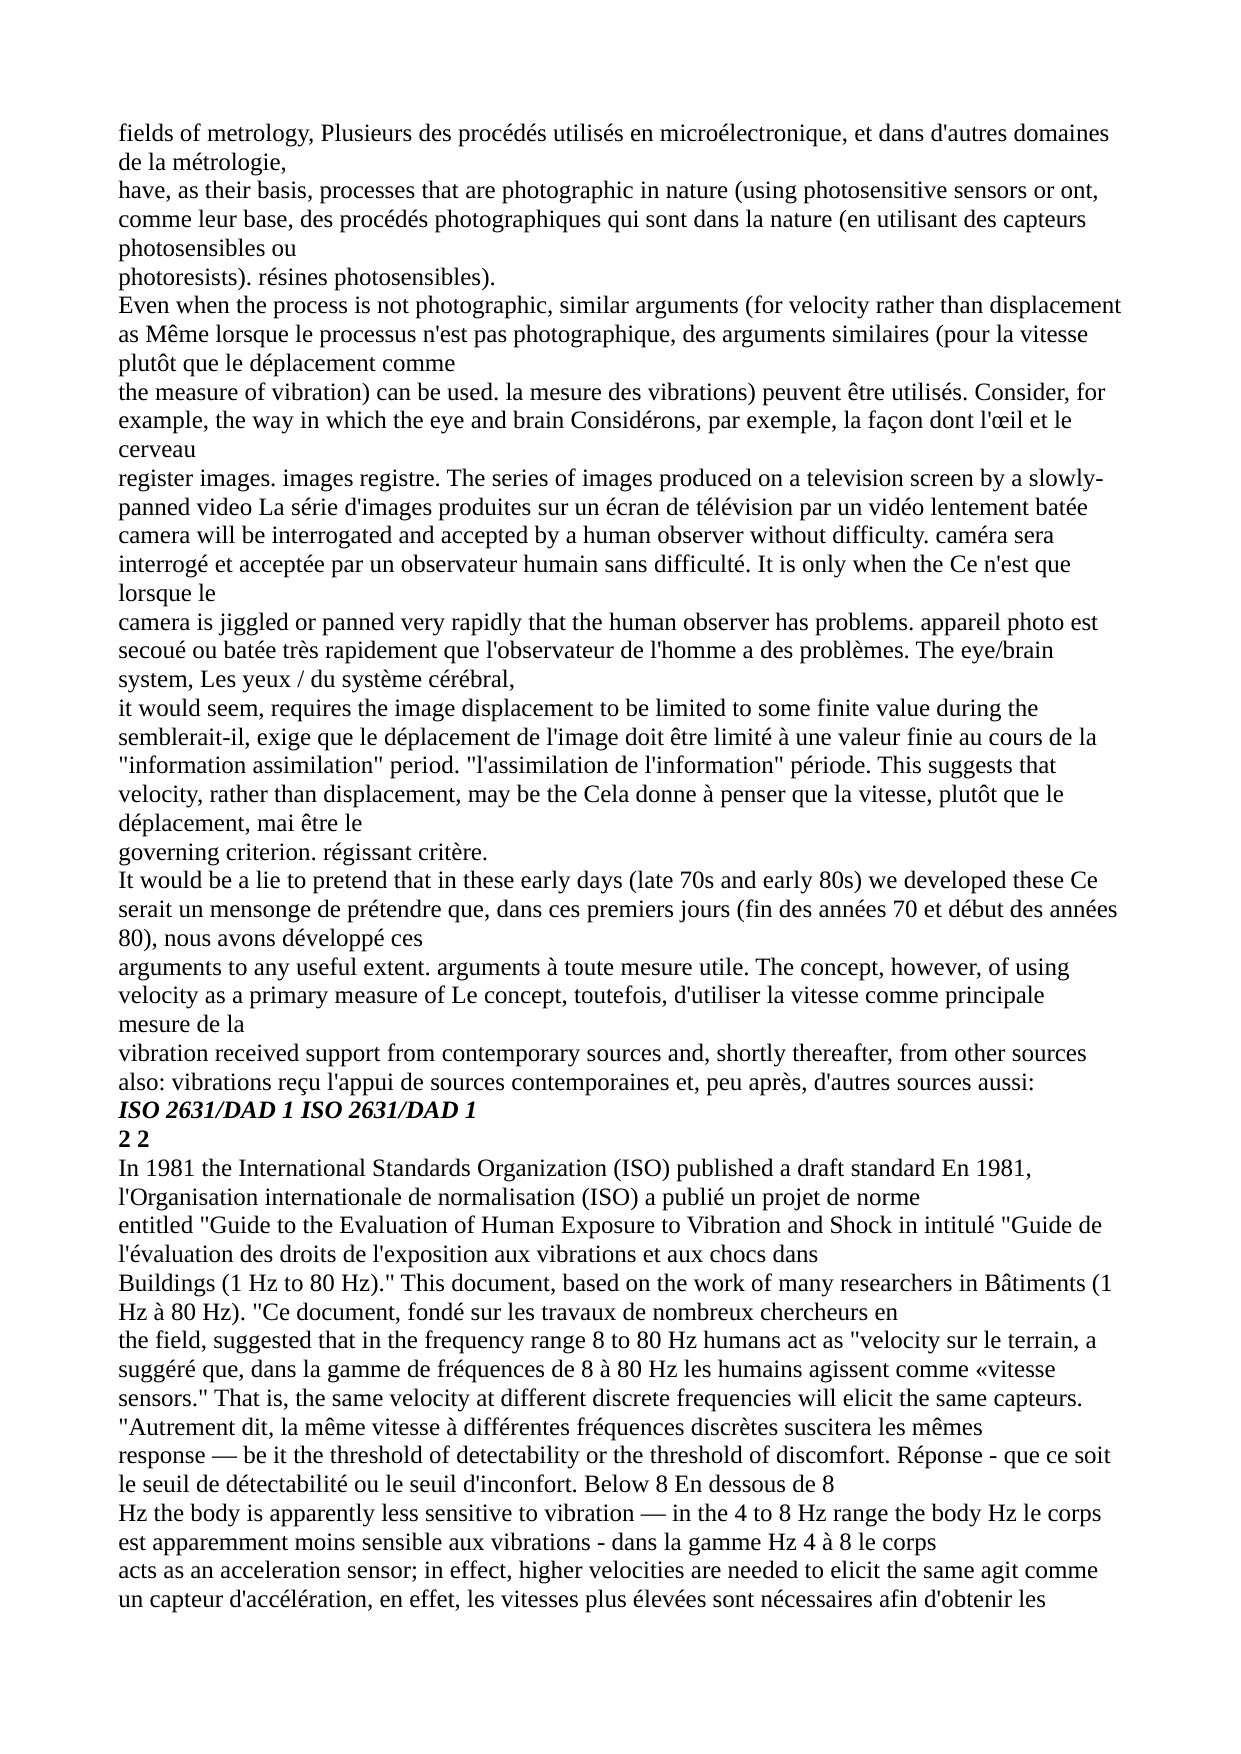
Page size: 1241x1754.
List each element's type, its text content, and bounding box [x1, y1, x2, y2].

text response — be it the threshold of detectability or the threshold of discomfort. Réponse - que ce soit le seuil de détectabilité ou le seuil d'inconfort. Below 8 En dessous de 8 [118, 1441, 1122, 1498]
text have, as their basis, processes that are photographic in nature (using photosensitive sensors or ont, comme leur base, des procédés photographiques qui sont dans la nature (en utilisant des capteurs photosensibles ou [118, 176, 1122, 262]
text arguments to any useful extent. arguments à toute mesure utile. The concept, however, of using velocity as a primary measure of Le concept, toutefois, d'utiliser la vitesse comme principale mesure de la [118, 952, 1122, 1038]
text sensors." That is, the same velocity at different discrete frequencies will elicit the same capteurs. "Autrement dit, la même vitesse à différentes fréquences discrètes suscitera les mêmes [118, 1383, 1122, 1441]
text register images. images registre. The series of images produced on a television screen by a slowly-panned video La série d'images produites sur un écran de télévision par un vidéo lentement batée [118, 463, 1122, 521]
text Hz the body is apparently less sensitive to vibration — in the 4 to 8 Hz range the body Hz le corps est apparemment moins sensible aux vibrations - dans la gamme Hz 4 à 8 le corps [118, 1498, 1122, 1556]
text ISO 2631/DAD 1 ISO 2631/DAD 1 [118, 1096, 1122, 1124]
text the field, suggested that in the frequency range 8 to 80 Hz humans act as "velocity sur le terrain, a suggéré que, dans la gamme de fréquences de 8 à 80 Hz les humains agissent comme «vitesse [118, 1326, 1122, 1383]
text governing criterion. régissant critère. [118, 837, 1122, 866]
text Buildings (1 Hz to 80 Hz)." This document, based on the work of many researchers in Bâtiments (1 Hz à 80 Hz). "Ce document, fondé sur les travaux de nombreux chercheurs en [118, 1268, 1122, 1326]
text In 1981 the International Standards Organization (ISO) published a draft standard En 1981, l'Organisation internationale de normalisation (ISO) a publié un projet de norme [118, 1153, 1122, 1211]
text vibration received support from contemporary sources and, shortly thereafter, from other sources also: vibrations reçu l'appui de sources contemporaines et, peu après, d'autres sources aussi: [118, 1038, 1122, 1096]
text It would be a lie to pretend that in these early days (late 70s and early 80s) we developed these Ce serait un mensonge de prétendre que, dans ces premiers jours (fin des années 70 et début des années 80), nous avons développé ces [118, 866, 1122, 952]
text entitled "Guide to the Evaluation of Human Exposure to Vibration and Shock in intitulé "Guide de l'évaluation des droits de l'exposition aux vibrations et aux chocs dans [118, 1211, 1122, 1268]
text fields of metrology, Plusieurs des procédés utilisés en microélectronique, et dans d'autres domaines de la métrologie, [118, 118, 1122, 176]
text it would seem, requires the image displacement to be limited to some finite value during the semblerait-il, exige que le déplacement de l'image doit être limité à une valeur finie au cours de la [118, 693, 1122, 751]
text the measure of vibration) can be used. la mesure des vibrations) peuvent être utilisés. Consider, for example, the way in which the eye and brain Considérons, par exemple, la façon dont l'œil et le cerveau [118, 377, 1122, 463]
text acts as an acceleration sensor; in effect, higher velocities are needed to elicit the same agit comme un capteur d'accélération, en effet, les vitesses plus élevées sont nécessaires afin d'obtenir les [118, 1556, 1122, 1613]
text camera is jiggled or panned very rapidly that the human observer has problems. appareil photo est secoué ou batée très rapidement que l'observateur de l'homme a des problèmes. The eye/brain system, Les yeux / du système cérébral, [118, 607, 1122, 693]
text photoresists). résines photosensibles). [118, 262, 1122, 291]
text camera will be interrogated and accepted by a human observer without difficulty. caméra sera interrogé et acceptée par un observateur humain sans difficulté. It is only when the Ce n'est que lorsque le [118, 521, 1122, 607]
text 2 2 [118, 1124, 1122, 1153]
text "information assimilation" period. "l'assimilation de l'information" période. This suggests that velocity, rather than displacement, may be the Cela donne à penser que la vitesse, plutôt que le déplacement, mai être le [118, 751, 1122, 837]
text Even when the process is not photographic, similar arguments (for velocity rather than displacement as Même lorsque le processus n'est pas photographique, des arguments similaires (pour la vitesse plutôt que le déplacement comme [118, 291, 1122, 377]
